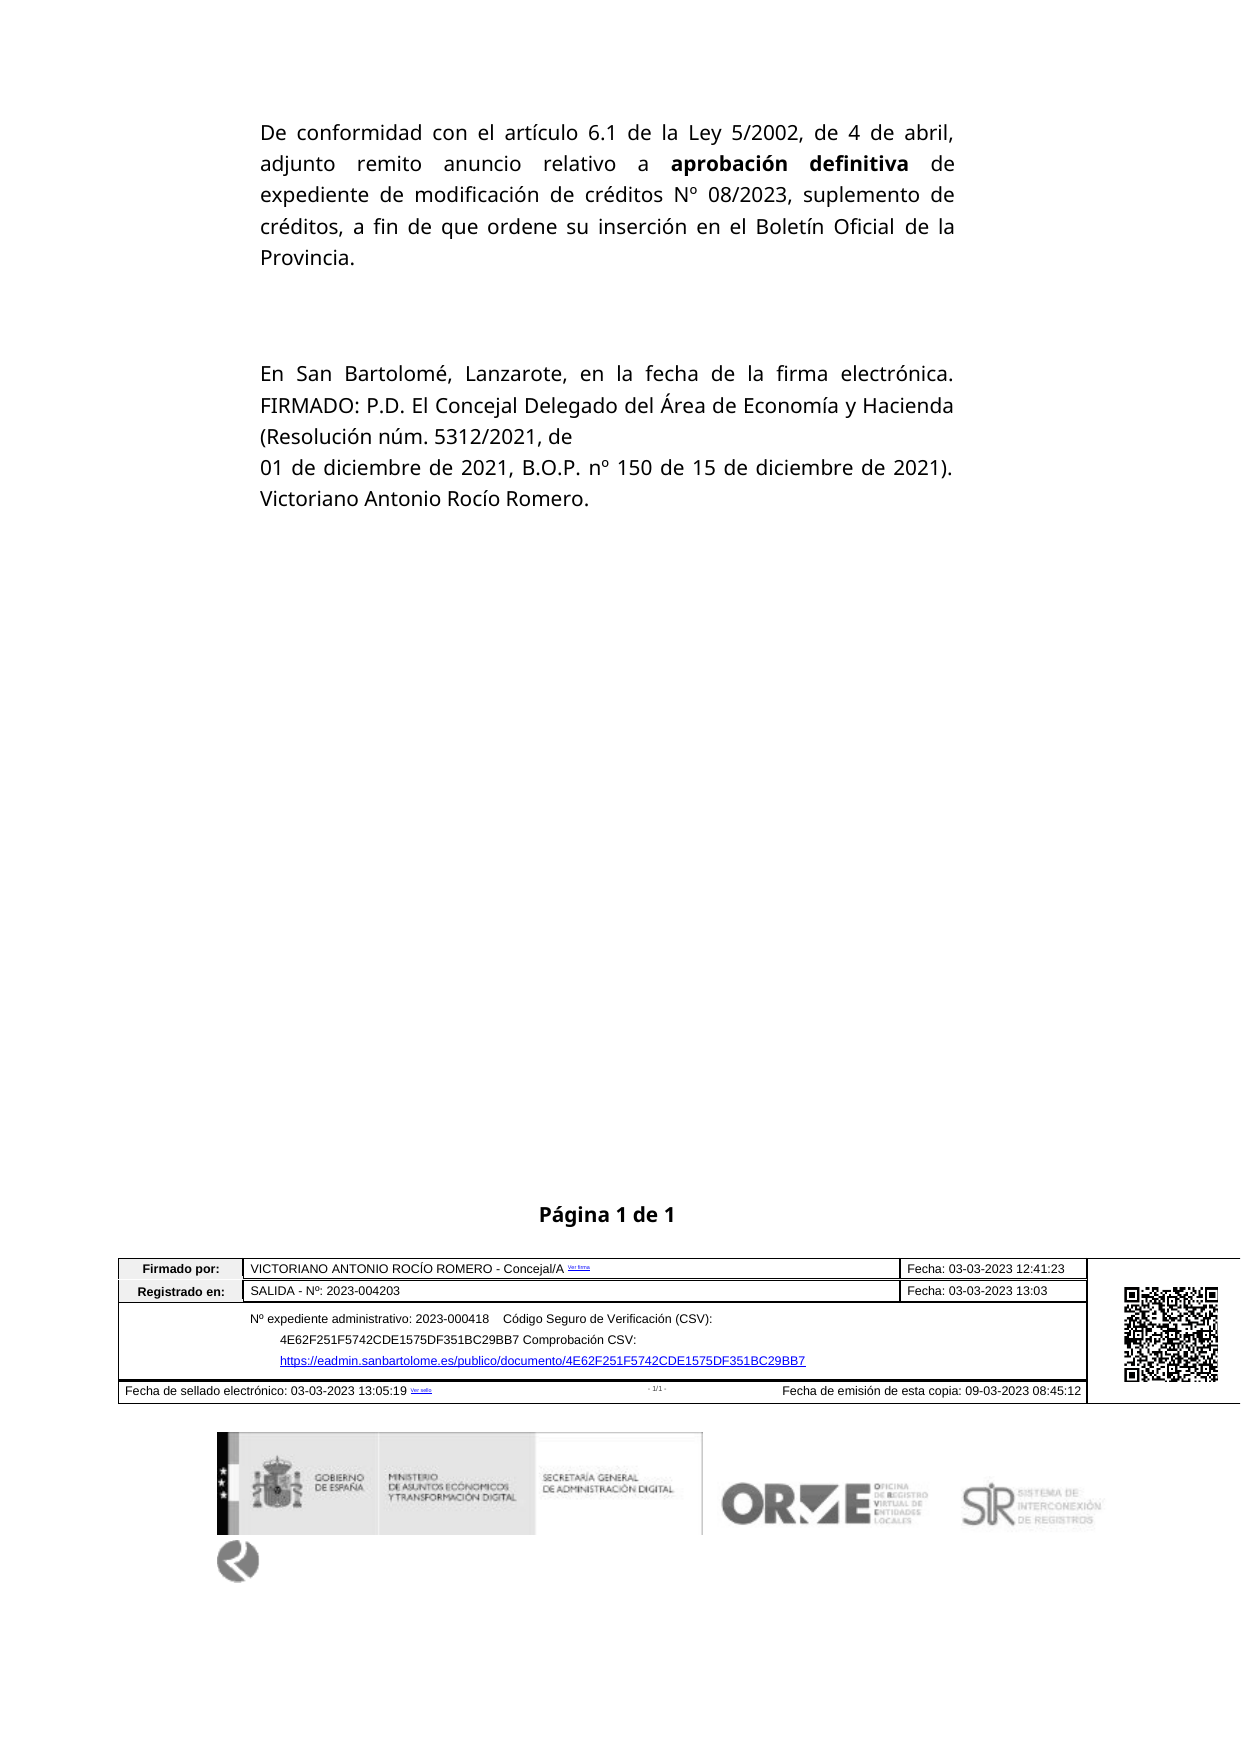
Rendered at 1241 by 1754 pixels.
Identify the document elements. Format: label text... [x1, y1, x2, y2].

table_cell Nº expediente administrativo: 2023-000418 Código Seguro de Verificación (CSV): 4E62F251F5742CDE1575DF351BC29BB7 Comprobación CSV: https://eadmin.sanbartolome.es/publico/documento/4E62F251F5742CDE1575DF351BC29BB7 [119, 1303, 1086, 1379]
table_cell Fecha de sellado electrónico: 03-03-2023 13:05:19 Ver sello - 1/1 - Fecha de emisión de esta copia: 09-03-2023 08:45:12 [119, 1382, 1086, 1403]
table_cell Fecha: 03-03-2023 13:03 [901, 1281, 1086, 1301]
text 01 de diciembre de 2021, B.O.P. nº 150 de 15 de diciembre de 2021). Victoriano Antonio Rocío Romero. [260, 453, 954, 513]
table_header Firmado por: [119, 1259, 242, 1276]
table_header Fecha: 03-03-2023 12:41:23 [901, 1259, 1086, 1278]
table_cell SALIDA - Nº: 2023-004203 [244, 1281, 899, 1301]
text De conformidad con el artículo 6.1 de la Ley 5/2002, de 4 de abril, adjunto remito anuncio relativo a aprobación definitiva de expediente de modificación de créditos Nº 08/2023, suplemento de créditos, a fin de que ordene su inserción en el Boletín Oficial de la Provincia. [260, 118, 955, 272]
table_header VICTORIANO ANTONIO ROCÍO ROMERO - Concejal/A Ver firma [244, 1259, 899, 1278]
table_header [1088, 1259, 1240, 1403]
text Página 1 de 1 [267, 1200, 947, 1228]
text En San Bartolomé, Lanzarote, en la fecha de la firma electrónica. FIRMADO: P.D. El Concejal Delegado del Área de Economía y Hacienda (Resolución núm. 5312/2021, de [260, 359, 955, 450]
table_cell Registrado en: [119, 1283, 242, 1299]
